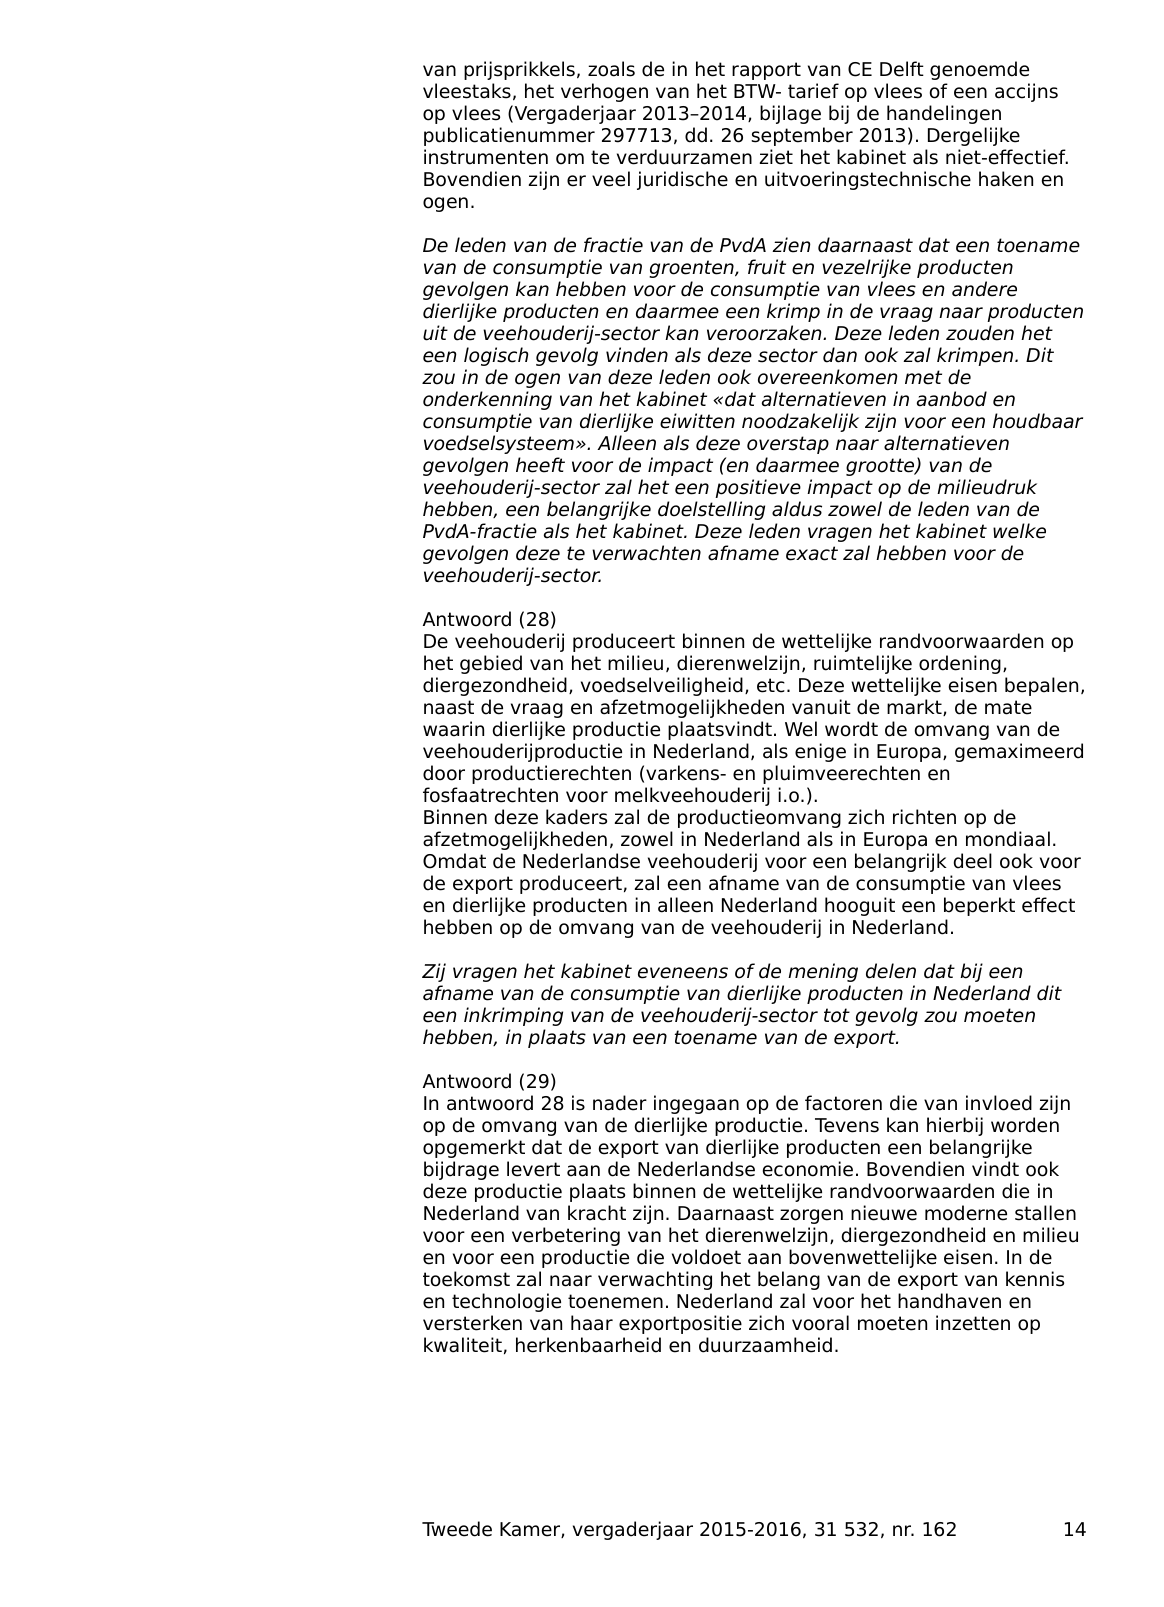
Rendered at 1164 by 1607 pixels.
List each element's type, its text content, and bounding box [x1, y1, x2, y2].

text Antwoord (28) [422, 609, 1087, 631]
text Zij vragen het kabinet eveneens of de mening delen dat bij een afname van de consumptie van dierlijke producten in Nederland dit een inkrimping van de veehouderij-sector tot gevolg zou moeten hebben, in plaats van een toename van de export. [422, 961, 1087, 1049]
text Omdat de Nederlandse veehouderij voor een belangrijk deel ook voor de export produceert, zal een afname van de consumptie van vlees en dierlijke producten in alleen Nederland hooguit een beperkt effect hebben op de omvang van de veehouderij in Nederland. [422, 851, 1087, 939]
text De veehouderij produceert binnen de wettelijke randvoorwaarden op het gebied van het milieu, dierenwelzijn, ruimtelijke ordening, diergezondheid, voedselveiligheid, etc. Deze wettelijke eisen bepalen, naast de vraag en afzetmogelijkheden vanuit de markt, de mate waarin dierlijke productie plaatsvindt. Wel wordt de omvang van de veehouderijproductie in Nederland, als enige in Europa, gemaximeerd door productierechten (varkens- en pluimveerechten en fosfaatrechten voor melkveehouderij i.o.). [422, 631, 1087, 807]
text In antwoord 28 is nader ingegaan op de factoren die van invloed zijn op de omvang van de dierlijke productie. Tevens kan hierbij worden opgemerkt dat de export van dierlijke producten een belangrijke bijdrage levert aan de Nederlandse economie. Bovendien vindt ook deze productie plaats binnen de wettelijke randvoorwaarden die in Nederland van kracht zijn. Daarnaast zorgen nieuwe moderne stallen voor een verbetering van het dierenwelzijn, diergezondheid en milieu en voor een productie die voldoet aan bovenwettelijke eisen. In de toekomst zal naar verwachting het belang van de export van kennis en technologie toenemen. Nederland zal voor het handhaven en versterken van haar exportpositie zich vooral moeten inzetten op kwaliteit, herkenbaarheid en duurzaamheid. [422, 1093, 1087, 1357]
text Binnen deze kaders zal de productieomvang zich richten op de afzetmogelijkheden, zowel in Nederland als in Europa en mondiaal. [422, 807, 1087, 851]
text De leden van de fractie van de PvdA zien daarnaast dat een toename van de consumptie van groenten, fruit en vezelrijke producten gevolgen kan hebben voor de consumptie van vlees en andere dierlijke producten en daarmee een krimp in de vraag naar producten uit de veehouderij-sector kan veroorzaken. Deze leden zouden het een logisch gevolg vinden als deze sector dan ook zal krimpen. Dit zou in de ogen van deze leden ook overeenkomen met de onderkenning van het kabinet «dat alternatieven in aanbod en consumptie van dierlijke eiwitten noodzakelijk zijn voor een houdbaar voedselsysteem». Alleen als deze overstap naar alternatieven gevolgen heeft voor de impact (en daarmee grootte) van de veehouderij-sector zal het een positieve impact op de milieudruk hebben, een belangrijke doelstelling aldus zowel de leden van de PvdA-fractie als het kabinet. Deze leden vragen het kabinet welke gevolgen deze te verwachten afname exact zal hebben voor de veehouderij-sector. [422, 235, 1087, 587]
text van prijsprikkels, zoals de in het rapport van CE Delft genoemde vleestaks, het verhogen van het BTW- tarief op vlees of een accijns op vlees (Vergaderjaar 2013–2014, bijlage bij de handelingen publicatienummer 297713, dd. 26 september 2013). Dergelijke instrumenten om te verduurzamen ziet het kabinet als niet-effectief. Bovendien zijn er veel juridische en uitvoeringstechnische haken en ogen. [422, 59, 1087, 213]
text Antwoord (29) [422, 1071, 1087, 1093]
